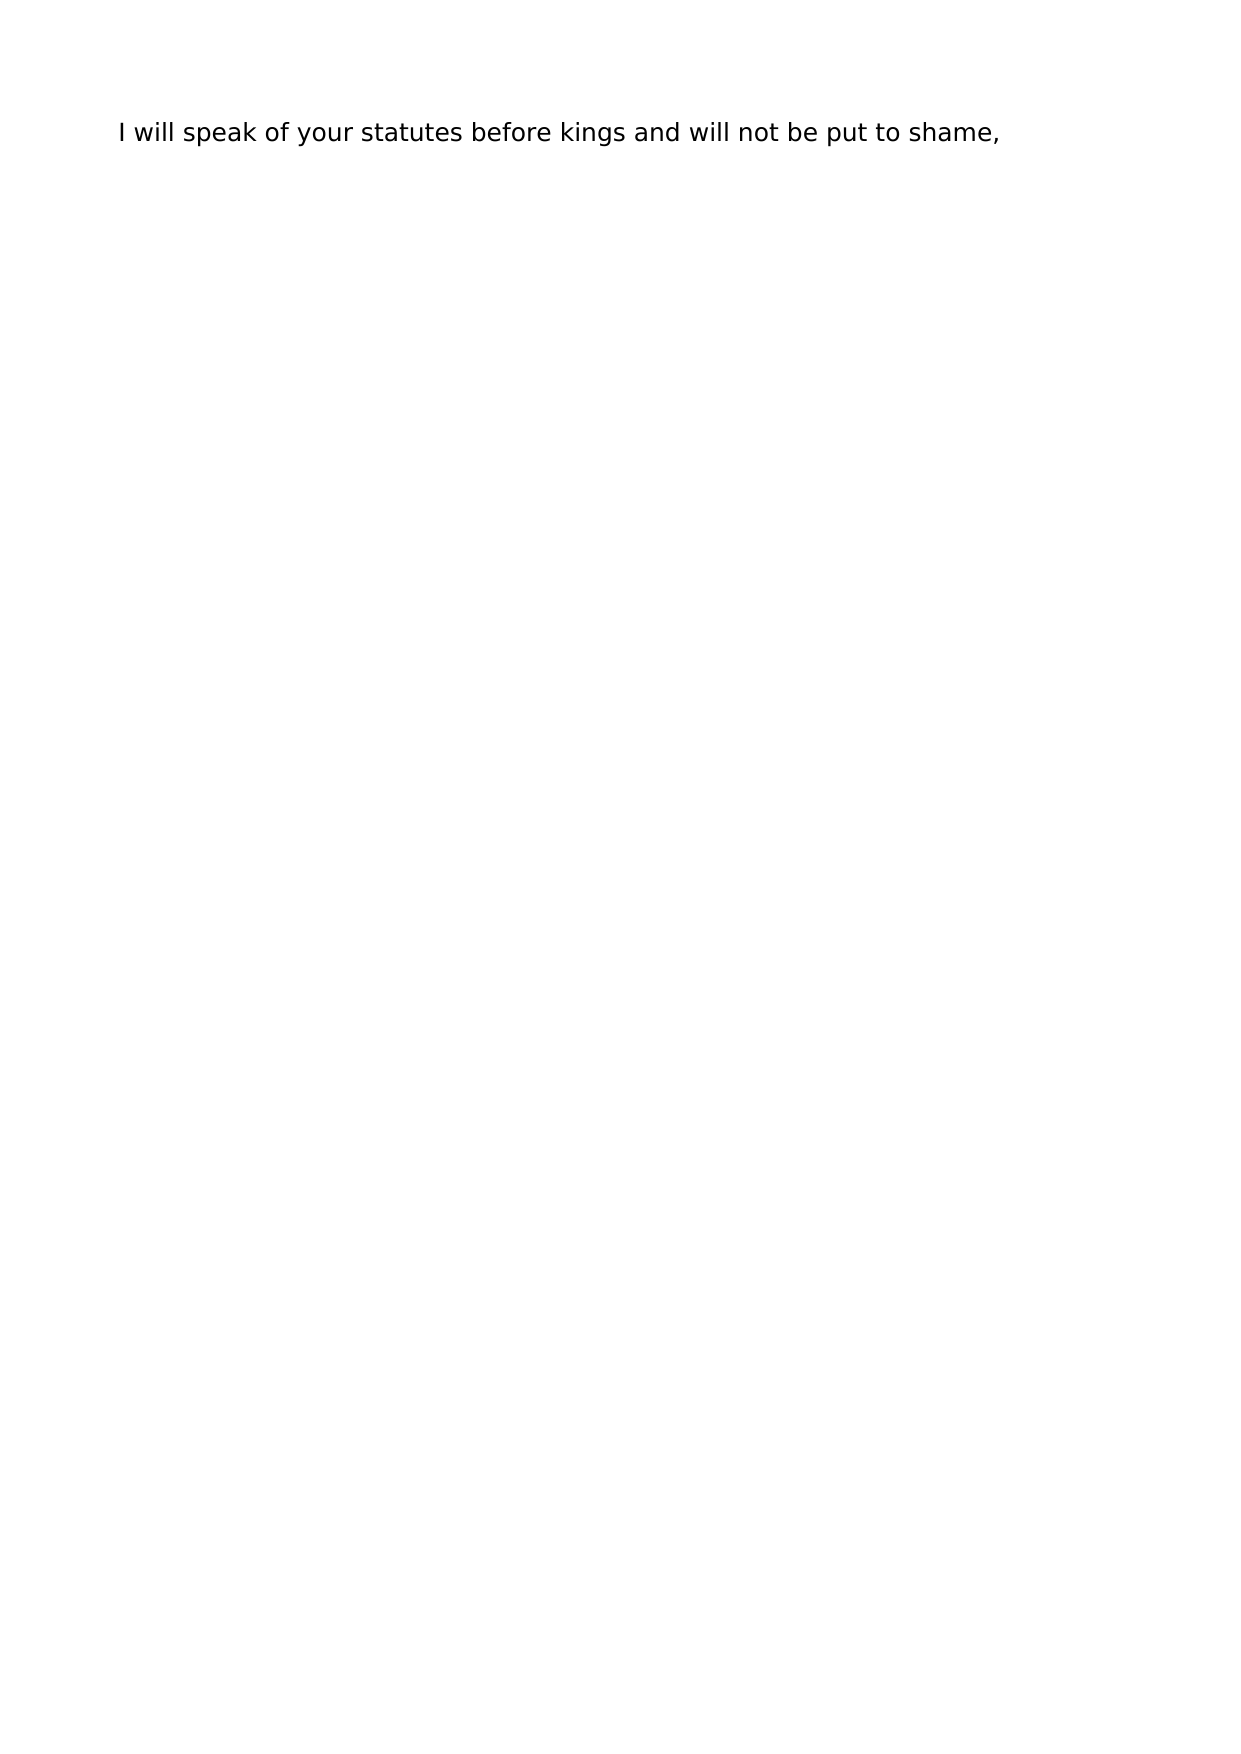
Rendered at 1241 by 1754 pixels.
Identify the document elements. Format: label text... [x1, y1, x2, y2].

text I will speak of your statutes before kings and will not be put to shame, [118, 118, 1122, 147]
